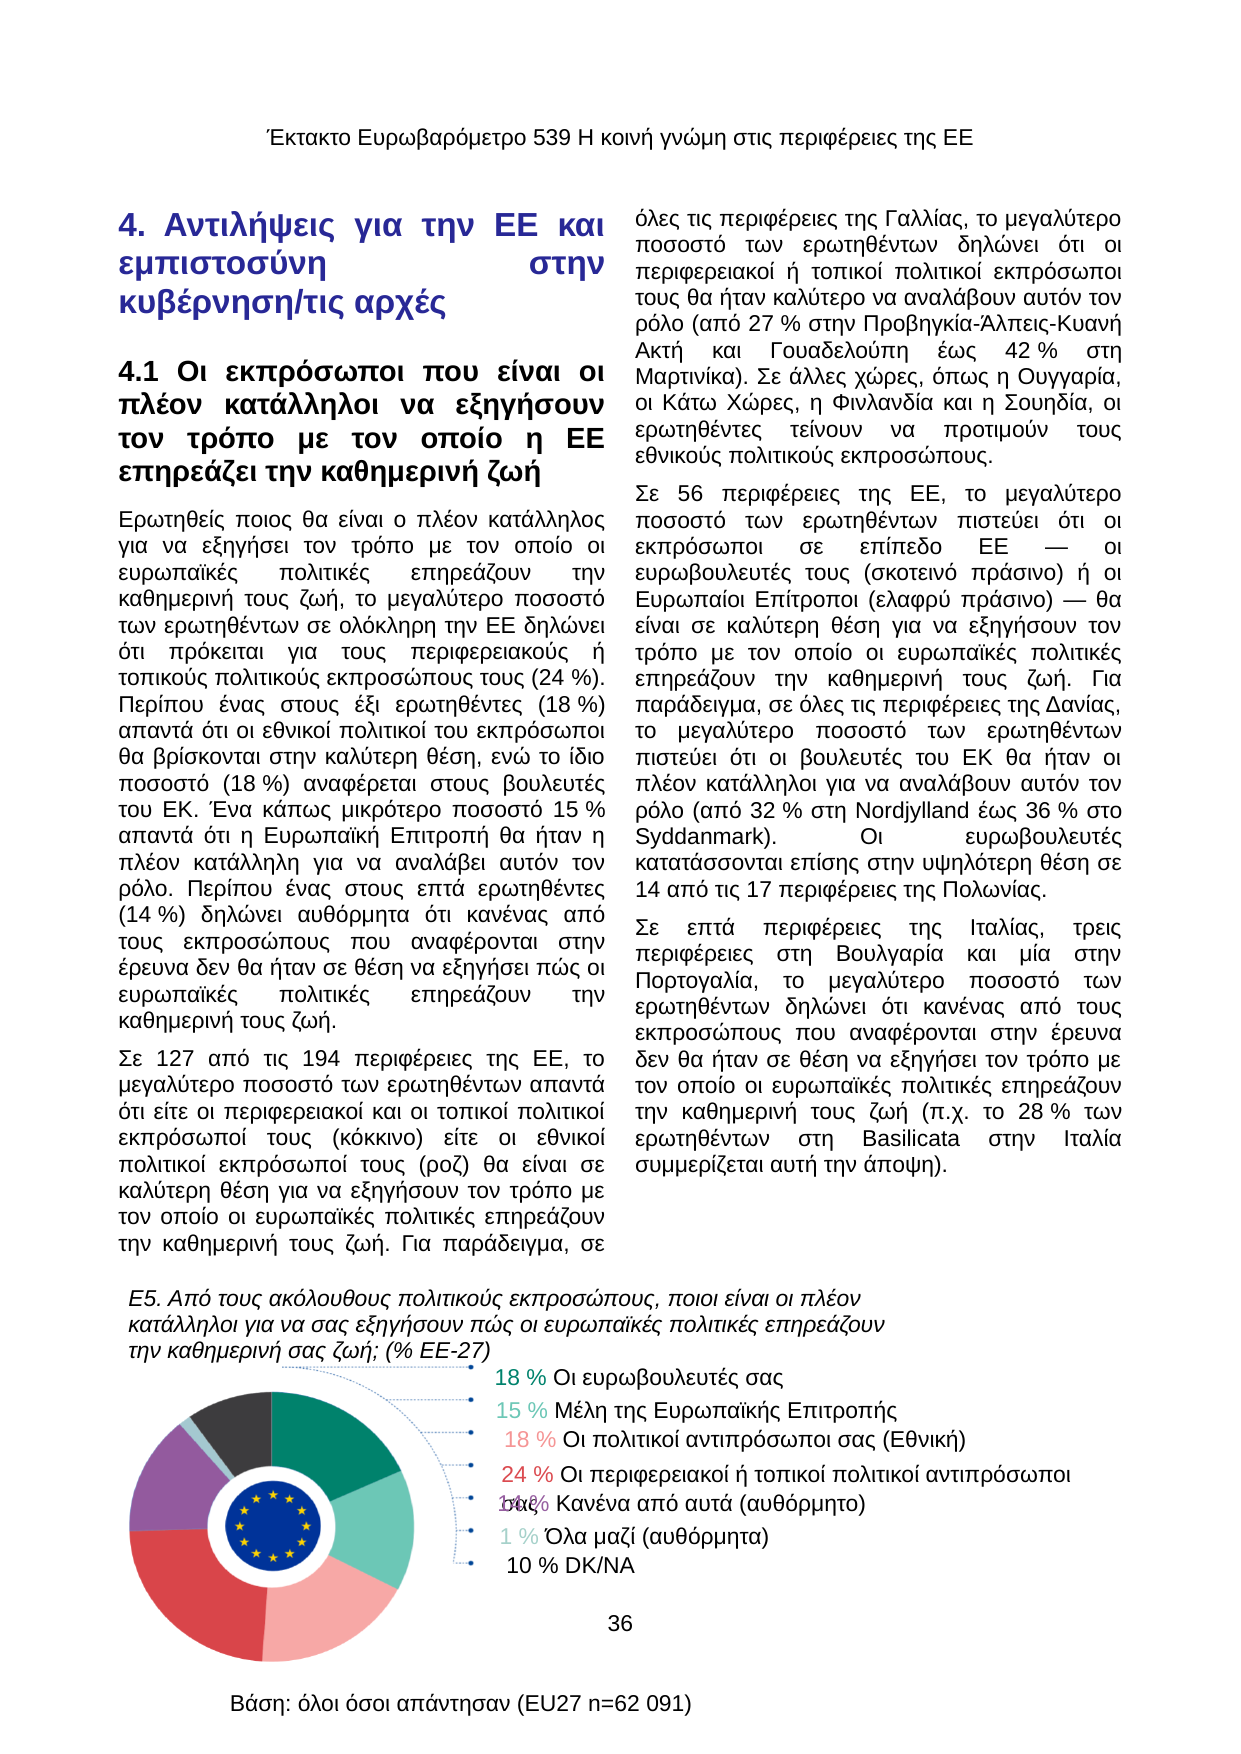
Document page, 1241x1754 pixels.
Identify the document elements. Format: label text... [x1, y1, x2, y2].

text Σε 56 περιφέρειες της ΕΕ, το μεγαλύτερο ποσοστό των ερωτηθέντων πιστεύει ότι οι εκπρόσωποι σε επίπεδο ΕΕ — οι ευρωβουλευτές τους (σκοτεινό πράσινο) ή οι Ευρωπαίοι Επίτροποι (ελαφρύ πράσινο) — θα είναι σε καλύτερη θέση για να εξηγήσουν τον τρόπο με τον οποίο οι ευρωπαϊκές πολιτικές επηρεάζουν την καθημερινή τους ζωή. Για παράδειγμα, σε όλες τις περιφέρειες της Δανίας, το μεγαλύτερο ποσοστό των ερωτηθέντων πιστεύει ότι οι βουλευτές του ΕΚ θα ήταν οι πλέον κατάλληλοι για να αναλάβουν αυτόν τον ρόλο (από 32 % στη Nordjylland έως 36 % στο Syddanmark). Οι ευρωβουλευτές κατατάσσονται επίσης στην υψηλότερη θέση σε 14 από τις 17 περιφέρειες της Πολωνίας. [635, 480, 1122, 902]
text Ερωτηθείς ποιος θα είναι ο πλέον κατάλληλος για να εξηγήσει τον τρόπο με τον οποίο οι ευρωπαϊκές πολιτικές επηρεάζουν την καθημερινή τους ζωή, το μεγαλύτερο ποσοστό των ερωτηθέντων σε ολόκληρη την ΕΕ δηλώνει ότι πρόκειται για τους περιφερειακούς ή τοπικούς πολιτικούς εκπροσώπους τους (24 %). Περίπου ένας στους έξι ερωτηθέντες (18 %) απαντά ότι οι εθνικοί πολιτικοί του εκπρόσωποι θα βρίσκονται στην καλύτερη θέση, ενώ το ίδιο ποσοστό (18 %) αναφέρεται στους βουλευτές του ΕΚ. Ένα κάπως μικρότερο ποσοστό 15 % απαντά ότι η Ευρωπαϊκή Επιτροπή θα ήταν η πλέον κατάλληλη για να αναλάβει αυτόν τον ρόλο. Περίπου ένας στους επτά ερωτηθέντες (14 %) δηλώνει αυθόρμητα ότι κανένας από τους εκπροσώπους που αναφέρονται στην έρευνα δεν θα ήταν σε θέση να εξηγήσει πώς οι ευρωπαϊκές πολιτικές επηρεάζουν την καθημερινή τους ζωή. [118, 506, 605, 1033]
text Σε 127 από τις 194 περιφέρειες της ΕΕ, το μεγαλύτερο ποσοστό των ερωτηθέντων απαντά ότι είτε οι περιφερειακοί και οι τοπικοί πολιτικοί εκπρόσωποί τους (κόκκινο) είτε οι εθνικοί πολιτικοί εκπρόσωποί τους (ροζ) θα είναι σε καλύτερη θέση για να εξηγήσουν τον τρόπο με τον οποίο οι ευρωπαϊκές πολιτικές επηρεάζουν την καθημερινή τους ζωή. Για παράδειγμα, σε [118, 1045, 605, 1256]
subtitle 4. Αντιλήψεις για την ΕΕ και εμπιστοσύνη στην κυβέρνηση/τις αρχές [118, 205, 605, 320]
text Σε επτά περιφέρειες της Ιταλίας, τρεις περιφέρειες στη Βουλγαρία και μία στην Πορτογαλία, το μεγαλύτερο ποσοστό των ερωτηθέντων δηλώνει ότι κανένας από τους εκπροσώπους που αναφέρονται στην έρευνα δεν θα ήταν σε θέση να εξηγήσει τον τρόπο με τον οποίο οι ευρωπαϊκές πολιτικές επηρεάζουν την καθημερινή τους ζωή (π.χ. το 28 % των ερωτηθέντων στη Basilicata στην Ιταλία συμμερίζεται αυτή την άποψη). [635, 914, 1122, 1177]
picture [122, 1360, 485, 1672]
text όλες τις περιφέρειες της Γαλλίας, το μεγαλύτερο ποσοστό των ερωτηθέντων δηλώνει ότι οι περιφερειακοί ή τοπικοί πολιτικοί εκπρόσωποι τους θα ήταν καλύτερο να αναλάβουν αυτόν τον ρόλο (από 27 % στην Προβηγκία-Άλπεις-Κυανή Ακτή και Γουαδελούπη έως 42 % στη Μαρτινίκα). Σε άλλες χώρες, όπως η Ουγγαρία, οι Κάτω Χώρες, η Φινλανδία και η Σουηδία, οι ερωτηθέντες τείνουν να προτιμούν τους εθνικούς πολιτικούς εκπροσώπους. [635, 205, 1122, 468]
subtitle 4.1 Οι εκπρόσωποι που είναι οι πλέον κατάλληλοι να εξηγήσουν τον τρόπο με τον οποίο η ΕΕ επηρεάζει την καθημερινή ζωή [118, 353, 605, 488]
